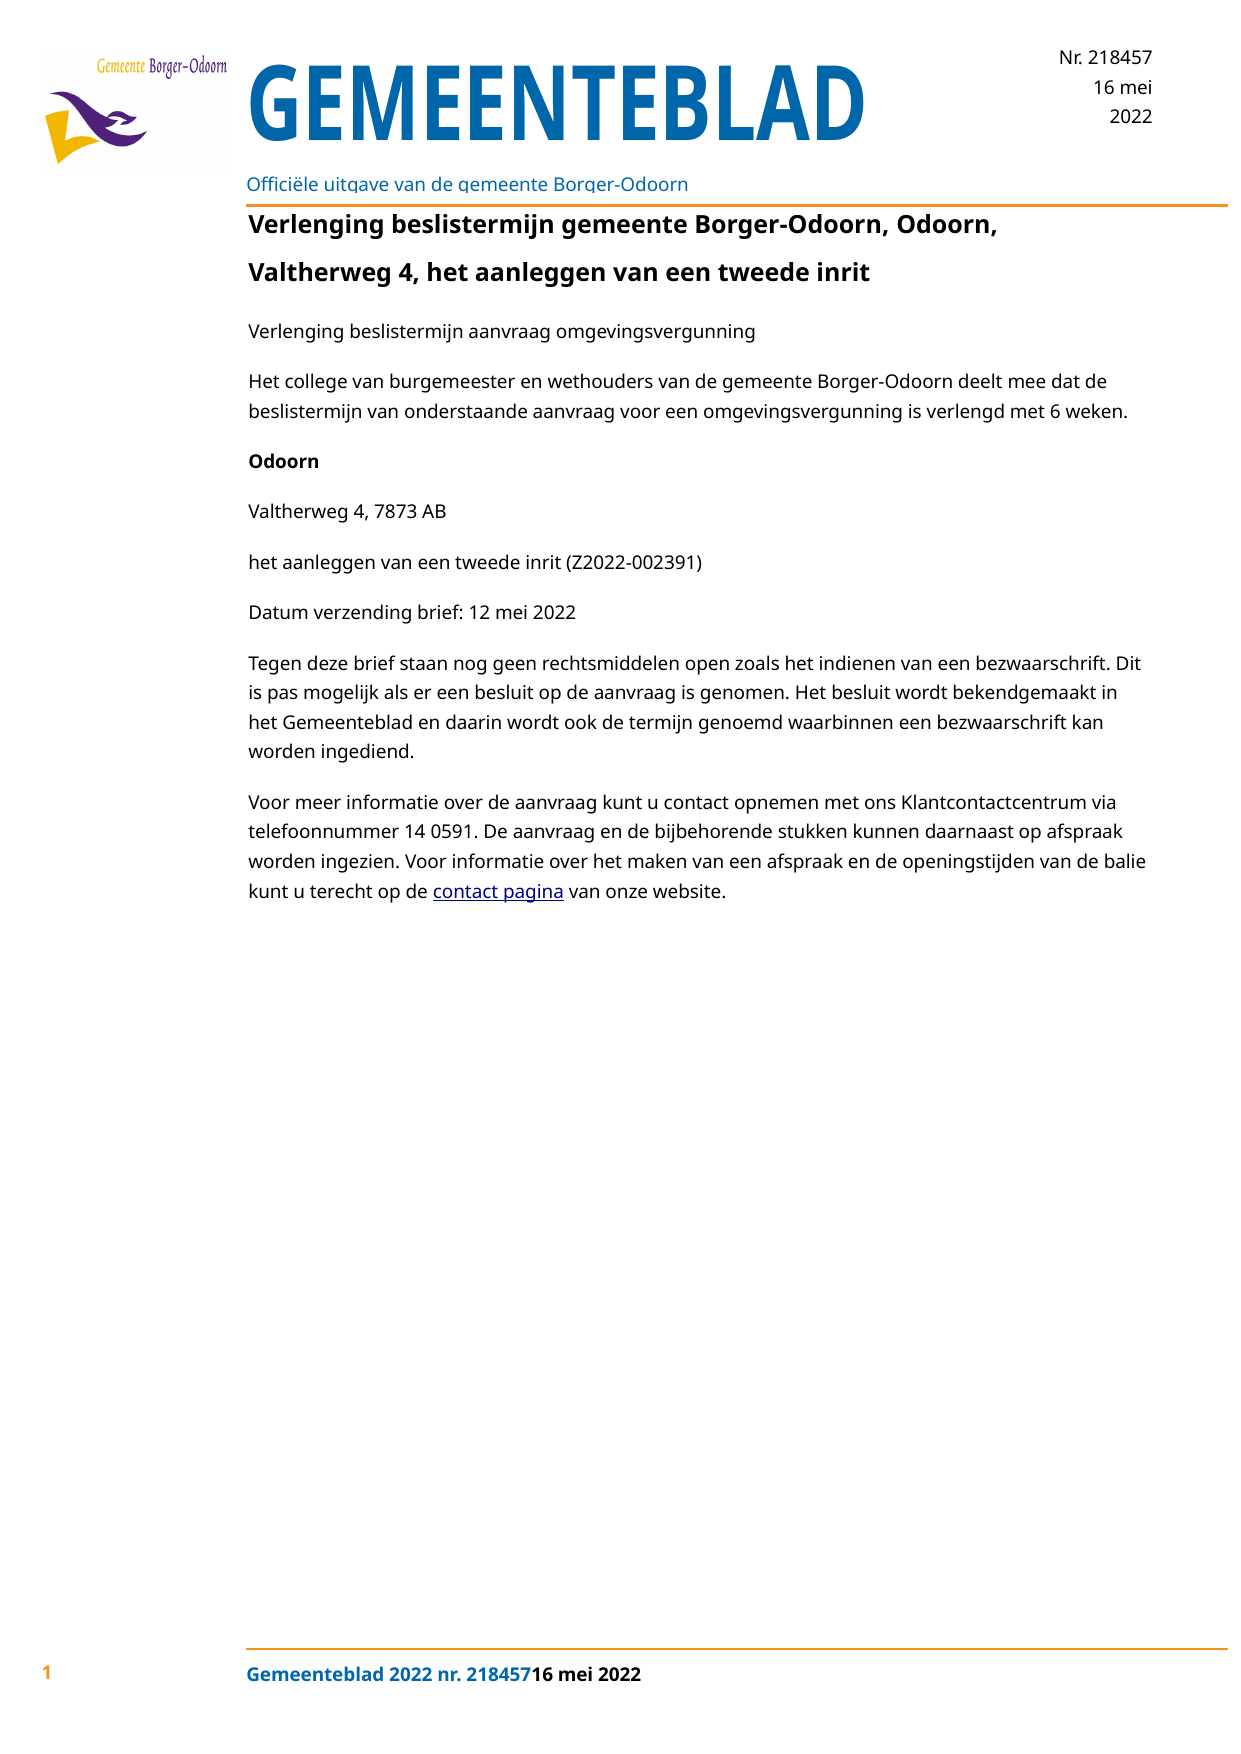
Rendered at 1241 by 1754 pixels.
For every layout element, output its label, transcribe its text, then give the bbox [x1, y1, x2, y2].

text Valtherweg 4, 7873 AB [248, 499, 1152, 524]
text Voor meer informatie over de aanvraag kunt u contact opnemen met ons Klantcontactcentrum via telefoonnummer 14 0591. De aanvraag en de bijbehorende stukken kunnen daarnaast op afspraak worden ingezien. Voor informatie over het maken van een afspraak en de openingstijden van de balie kunt u terecht op de contact pagina van onze website. [248, 789, 1152, 904]
text Tegen deze brief staan nog geen rechtsmiddelen open zoals het indienen van een bezwaarschrift. Dit is pas mogelijk als er een besluit op de aanvraag is genomen. Het besluit wordt bekendgemaakt in het Gemeenteblad en daarin wordt ook de termijn genoemd waarbinnen een bezwaarschrift kan worden ingediend. [248, 650, 1152, 764]
text Verlenging beslistermijn aanvraag omgevingsvergunning [248, 318, 1152, 344]
text Datum verzending brief: 12 mei 2022 [248, 599, 1152, 625]
text Odoorn [248, 448, 1152, 474]
text het aanleggen van een tweede inrit (Z2022-002391) [248, 549, 1152, 575]
picture [41, 47, 231, 172]
text Het college van burgemeester en wethouders van de gemeente Borger-Odoorn deelt mee dat de beslistermijn van onderstaande aanvraag voor een omgevingsvergunning is verlengd met 6 weken. [248, 368, 1152, 424]
text Verlenging beslistermijn gemeente Borger-Odoorn, Odoorn, Valtherweg 4, het aanleggen van een tweede inrit [248, 207, 1152, 288]
